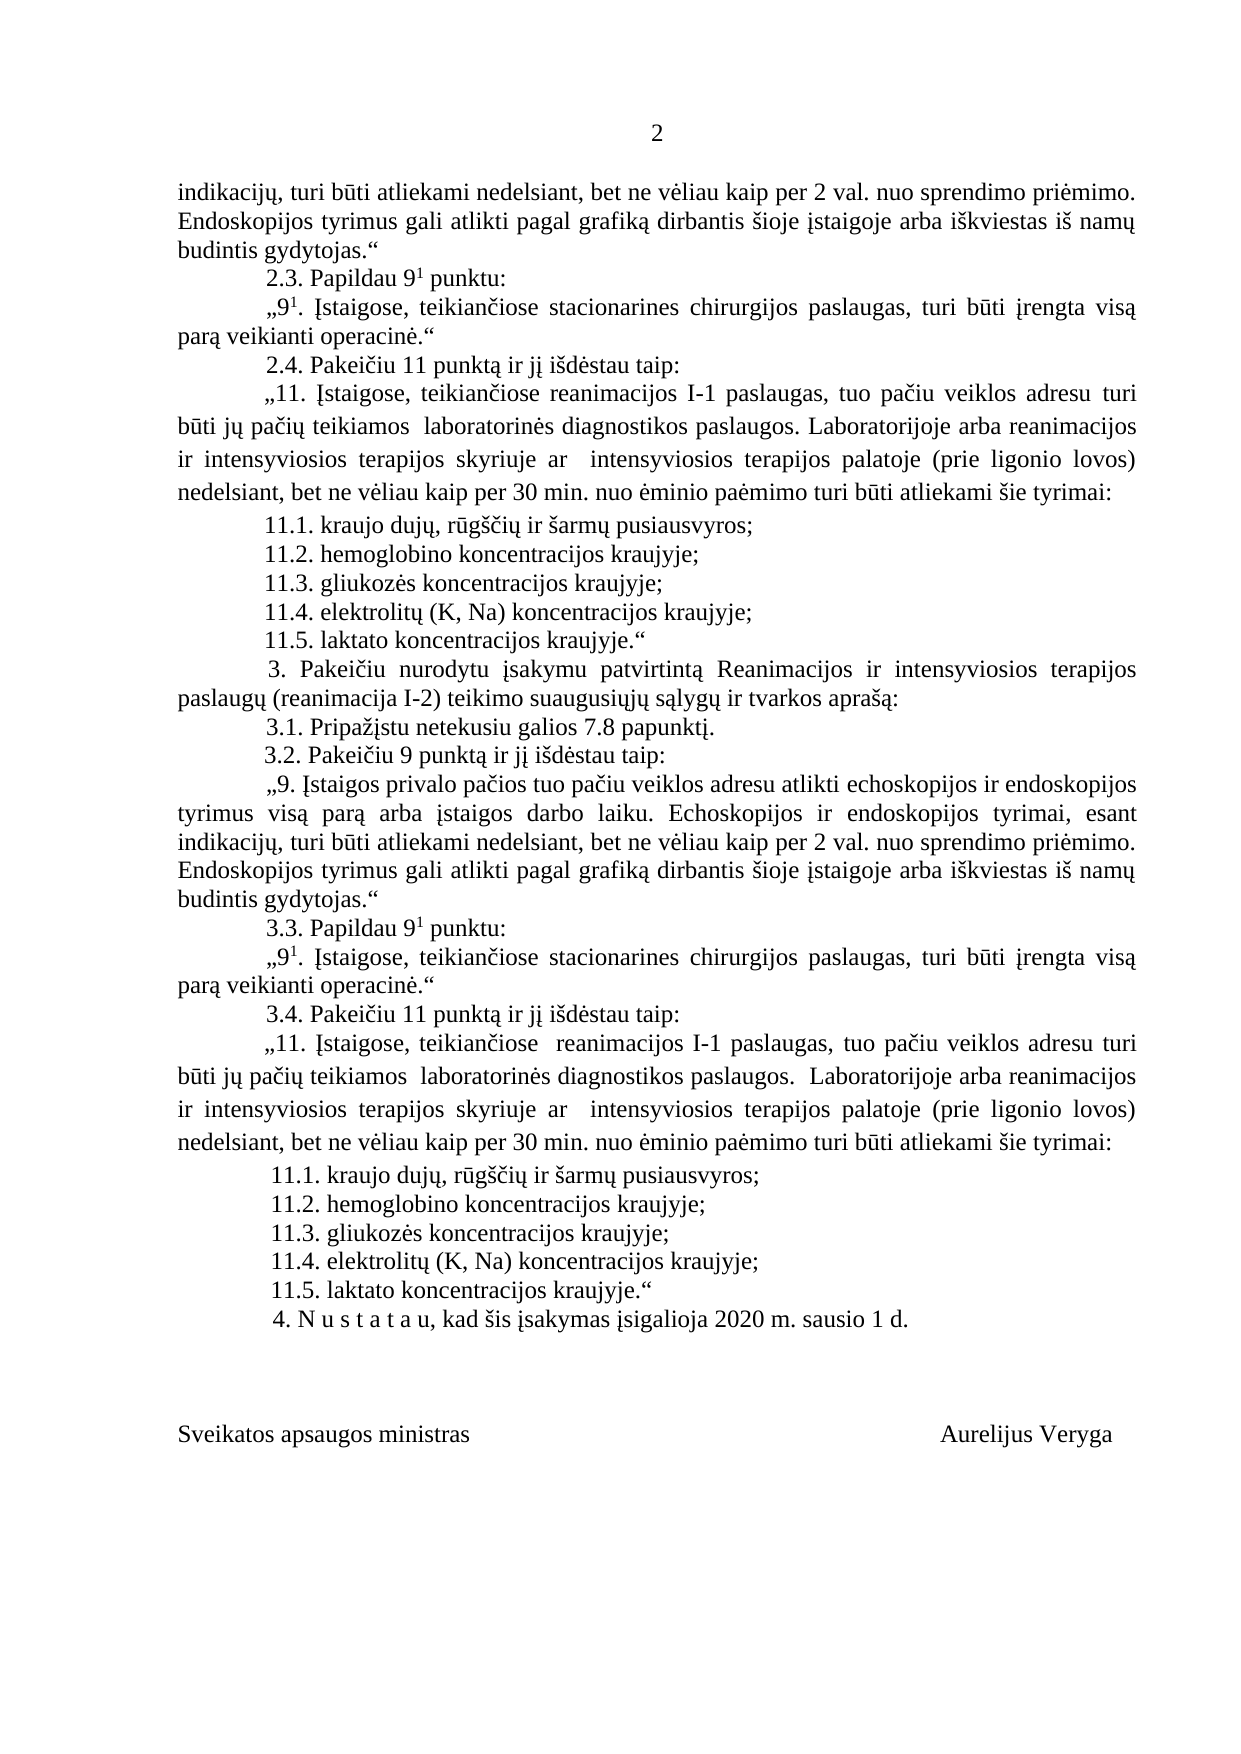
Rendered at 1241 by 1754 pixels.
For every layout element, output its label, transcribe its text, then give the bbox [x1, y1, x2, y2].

text „91. Įstaigose, teikiančiose stacionarines chirurgijos paslaugas, turi būti įrengta visą parą veikianti operacinė.“ [177, 292, 1137, 350]
text 3.2. Pakeičiu 9 punktą ir jį išdėstau taip: [177, 741, 1137, 769]
text „11. Įstaigose, teikiančiose reanimacijos I-1 paslaugas, tuo pačiu veiklos adresu turi būti jų pačių teikiamos laboratorinės diagnostikos paslaugos. Laboratorijoje arba reanimacijos ir intensyviosios terapijos skyriuje ar intensyviosios terapijos palatoje (prie ligonio lovos) nedelsiant, bet ne vėliau kaip per 30 min. nuo ėminio paėmimo turi būti atliekami šie tyrimai: [177, 1028, 1137, 1156]
text 11.5. laktato koncentracijos kraujyje.“ [177, 626, 1137, 654]
text „11. Įstaigose, teikiančiose reanimacijos I-1 paslaugas, tuo pačiu veiklos adresu turi būti jų pačių teikiamos laboratorinės diagnostikos paslaugos. Laboratorijoje arba reanimacijos ir intensyviosios terapijos skyriuje ar intensyviosios terapijos palatoje (prie ligonio lovos) nedelsiant, bet ne vėliau kaip per 30 min. nuo ėminio paėmimo turi būti atliekami šie tyrimai: [177, 378, 1137, 506]
text 2.4. Pakeičiu 11 punktą ir jį išdėstau taip: [177, 350, 1137, 378]
text 11.5. laktato koncentracijos kraujyje.“ [177, 1275, 1137, 1304]
text 3.4. Pakeičiu 11 punktą ir jį išdėstau taip: [177, 999, 1137, 1028]
text 3.3. Papildau 91 punktu: [177, 913, 1137, 942]
text 2.3. Papildau 91 punktu: [177, 263, 1137, 292]
text Sveikatos apsaugos ministras Aurelijus Veryga [177, 1419, 1137, 1448]
text „9. Įstaigos privalo pačios tuo pačiu veiklos adresu atlikti echoskopijos ir endoskopijos tyrimus visą parą arba įstaigos darbo laiku. Echoskopijos ir endoskopijos tyrimai, esant indikacijų, turi būti atliekami nedelsiant, bet ne vėliau kaip per 2 val. nuo sprendimo priėmimo. Endoskopijos tyrimus gali atlikti pagal grafiką dirbantis šioje įstaigoje arba iškviestas iš namų budintis gydytojas.“ [177, 769, 1137, 913]
text 11.4. elektrolitų (K, Na) koncentracijos kraujyje; [177, 1246, 1137, 1275]
text 11.3. gliukozės koncentracijos kraujyje; [177, 1218, 1137, 1246]
text 11.2. hemoglobino koncentracijos kraujyje; [177, 539, 1137, 568]
text 3.1. Pripažįstu netekusiu galios 7.8 papunktį. [177, 712, 1137, 741]
text 11.4. elektrolitų (K, Na) koncentracijos kraujyje; [177, 597, 1137, 626]
text 11.3. gliukozės koncentracijos kraujyje; [177, 568, 1137, 597]
text indikacijų, turi būti atliekami nedelsiant, bet ne vėliau kaip per 2 val. nuo sprendimo priėmimo. Endoskopijos tyrimus gali atlikti pagal grafiką dirbantis šioje įstaigoje arba iškviestas iš namų budintis gydytojas.“ [177, 177, 1137, 263]
text 4. N u s t a t a u, kad šis įsakymas įsigalioja 2020 m. sausio 1 d. [177, 1304, 1137, 1333]
text 11.1. kraujo dujų, rūgščių ir šarmų pusiausvyros; [177, 511, 1137, 539]
text 11.2. hemoglobino koncentracijos kraujyje; [177, 1189, 1137, 1218]
text 3. Pakeičiu nurodytu įsakymu patvirtintą Reanimacijos ir intensyviosios terapijos paslaugų (reanimacija I-2) teikimo suaugusiųjų sąlygų ir tvarkos aprašą: [177, 654, 1137, 712]
text 11.1. kraujo dujų, rūgščių ir šarmų pusiausvyros; [177, 1160, 1137, 1189]
text „91. Įstaigose, teikiančiose stacionarines chirurgijos paslaugas, turi būti įrengta visą parą veikianti operacinė.“ [177, 942, 1137, 999]
